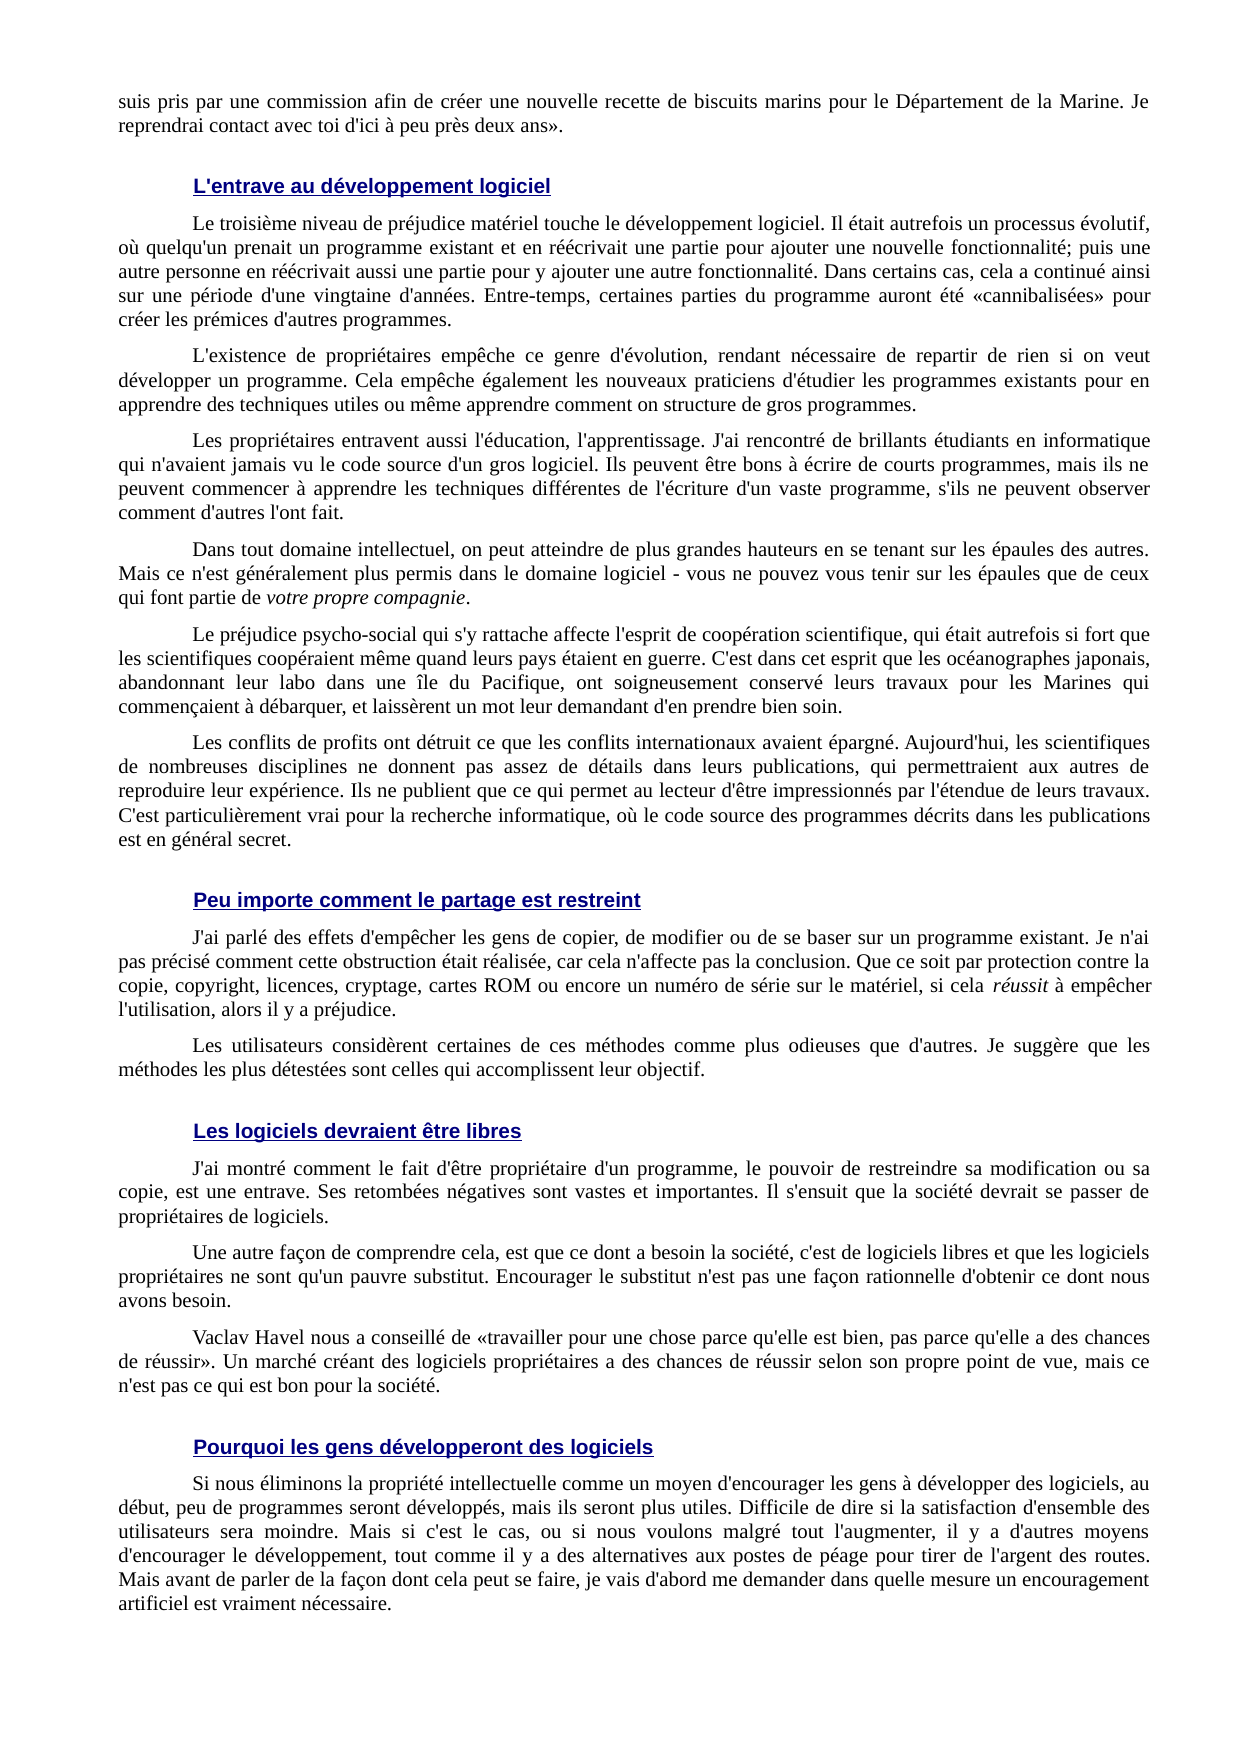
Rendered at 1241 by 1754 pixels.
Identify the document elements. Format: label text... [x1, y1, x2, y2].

subtitle Les logiciels devraient être libres [118, 1119, 1152, 1143]
subtitle Peu importe comment le partage est restreint [118, 888, 1152, 912]
subtitle L'entrave au développement logiciel [118, 174, 1152, 198]
text J'ai montré comment le fait d'être propriétaire d'un programme, le pouvoir de restreindre sa modification ou sa copie, est une entrave. Ses retombées négatives sont vastes et importantes. Il s'ensuit que la société devrait se passer de propriétaires de logiciels. [118, 1155, 1152, 1228]
text Vaclav Havel nous a conseillé de «travailler pour une chose parce qu'elle est bien, pas parce qu'elle a des chances de réussir». Un marché créant des logiciels propriétaires a des chances de réussir selon son propre point de vue, mais ce n'est pas ce qui est bon pour la société. [118, 1325, 1152, 1397]
subtitle Pourquoi les gens développeront des logiciels [118, 1434, 1152, 1458]
text Les utilisateurs considèrent certaines de ces méthodes comme plus odieuses que d'autres. Je suggère que les méthodes les plus détestées sont celles qui accomplissent leur objectif. [118, 1033, 1152, 1081]
text Le préjudice psycho-social qui s'y rattache affecte l'esprit de coopération scientifique, qui était autrefois si fort que les scientifiques coopéraient même quand leurs pays étaient en guerre. C'est dans cet esprit que les océanographes japonais, abandonnant leur labo dans une île du Pacifique, ont soigneusement conservé leurs travaux pour les Marines qui commençaient à débarquer, et laissèrent un mot leur demandant d'en prendre bien soin. [118, 622, 1152, 718]
text Les conflits de profits ont détruit ce que les conflits internationaux avaient épargné. Aujourd'hui, les scientifiques de nombreuses disciplines ne donnent pas assez de détails dans leurs publications, qui permettraient aux autres de reproduire leur expérience. Ils ne publient que ce qui permet au lecteur d'être impressionnés par l'étendue de leurs travaux. C'est particulièrement vrai pour la recherche informatique, où le code source des programmes décrits dans les publications est en général secret. [118, 730, 1152, 851]
text Si nous éliminons la propriété intellectuelle comme un moyen d'encourager les gens à développer des logiciels, au début, peu de programmes seront développés, mais ils seront plus utiles. Difficile de dire si la satisfaction d'ensemble des utilisateurs sera moindre. Mais si c'est le cas, ou si nous voulons malgré tout l'augmenter, il y a d'autres moyens d'encourager le développement, tout comme il y a des alternatives aux postes de péage pour tirer de l'argent des routes. Mais avant de parler de la façon dont cela peut se faire, je vais d'abord me demander dans quelle mesure un encouragement artificiel est vraiment nécessaire. [118, 1471, 1152, 1615]
text Le troisième niveau de préjudice matériel touche le développement logiciel. Il était autrefois un processus évolutif, où quelqu'un prenait un programme existant et en réécrivait une partie pour ajouter une nouvelle fonctionnalité; puis une autre personne en réécrivait aussi une partie pour y ajouter une autre fonctionnalité. Dans certains cas, cela a continué ainsi sur une période d'une vingtaine d'années. Entre-temps, certaines parties du programme auront été «cannibalisées» pour créer les prémices d'autres programmes. [118, 211, 1152, 331]
text Les propriétaires entravent aussi l'éducation, l'apprentissage. J'ai rencontré de brillants étudiants en informatique qui n'avaient jamais vu le code source d'un gros logiciel. Ils peuvent être bons à écrire de courts programmes, mais ils ne peuvent commencer à apprendre les techniques différentes de l'écriture d'un vaste programme, s'ils ne peuvent observer comment d'autres l'ont fait. [118, 428, 1152, 524]
text J'ai parlé des effets d'empêcher les gens de copier, de modifier ou de se baser sur un programme existant. Je n'ai pas précisé comment cette obstruction était réalisée, car cela n'affecte pas la conclusion. Que ce soit par protection contre la copie, copyright, licences, cryptage, cartes ROM ou encore un numéro de série sur le matériel, si cela réussit à empêcher l'utilisation, alors il y a préjudice. [118, 924, 1152, 1021]
text Une autre façon de comprendre cela, est que ce dont a besoin la société, c'est de logiciels libres et que les logiciels propriétaires ne sont qu'un pauvre substitut. Encourager le substitut n'est pas une façon rationnelle d'obtenir ce dont nous avons besoin. [118, 1240, 1152, 1312]
text suis pris par une commission afin de créer une nouvelle recette de biscuits marins pour le Département de la Marine. Je reprendrai contact avec toi d'ici à peu près deux ans». [118, 88, 1152, 137]
text L'existence de propriétaires empêche ce genre d'évolution, rendant nécessaire de repartir de rien si on veut développer un programme. Cela empêche également les nouveaux praticiens d'étudier les programmes existants pour en apprendre des techniques utiles ou même apprendre comment on structure de gros programmes. [118, 343, 1152, 416]
text Dans tout domaine intellectuel, on peut atteindre de plus grandes hauteurs en se tenant sur les épaules des autres. Mais ce n'est généralement plus permis dans le domaine logiciel - vous ne pouvez vous tenir sur les épaules que de ceux qui font partie de votre propre compagnie. [118, 537, 1152, 609]
